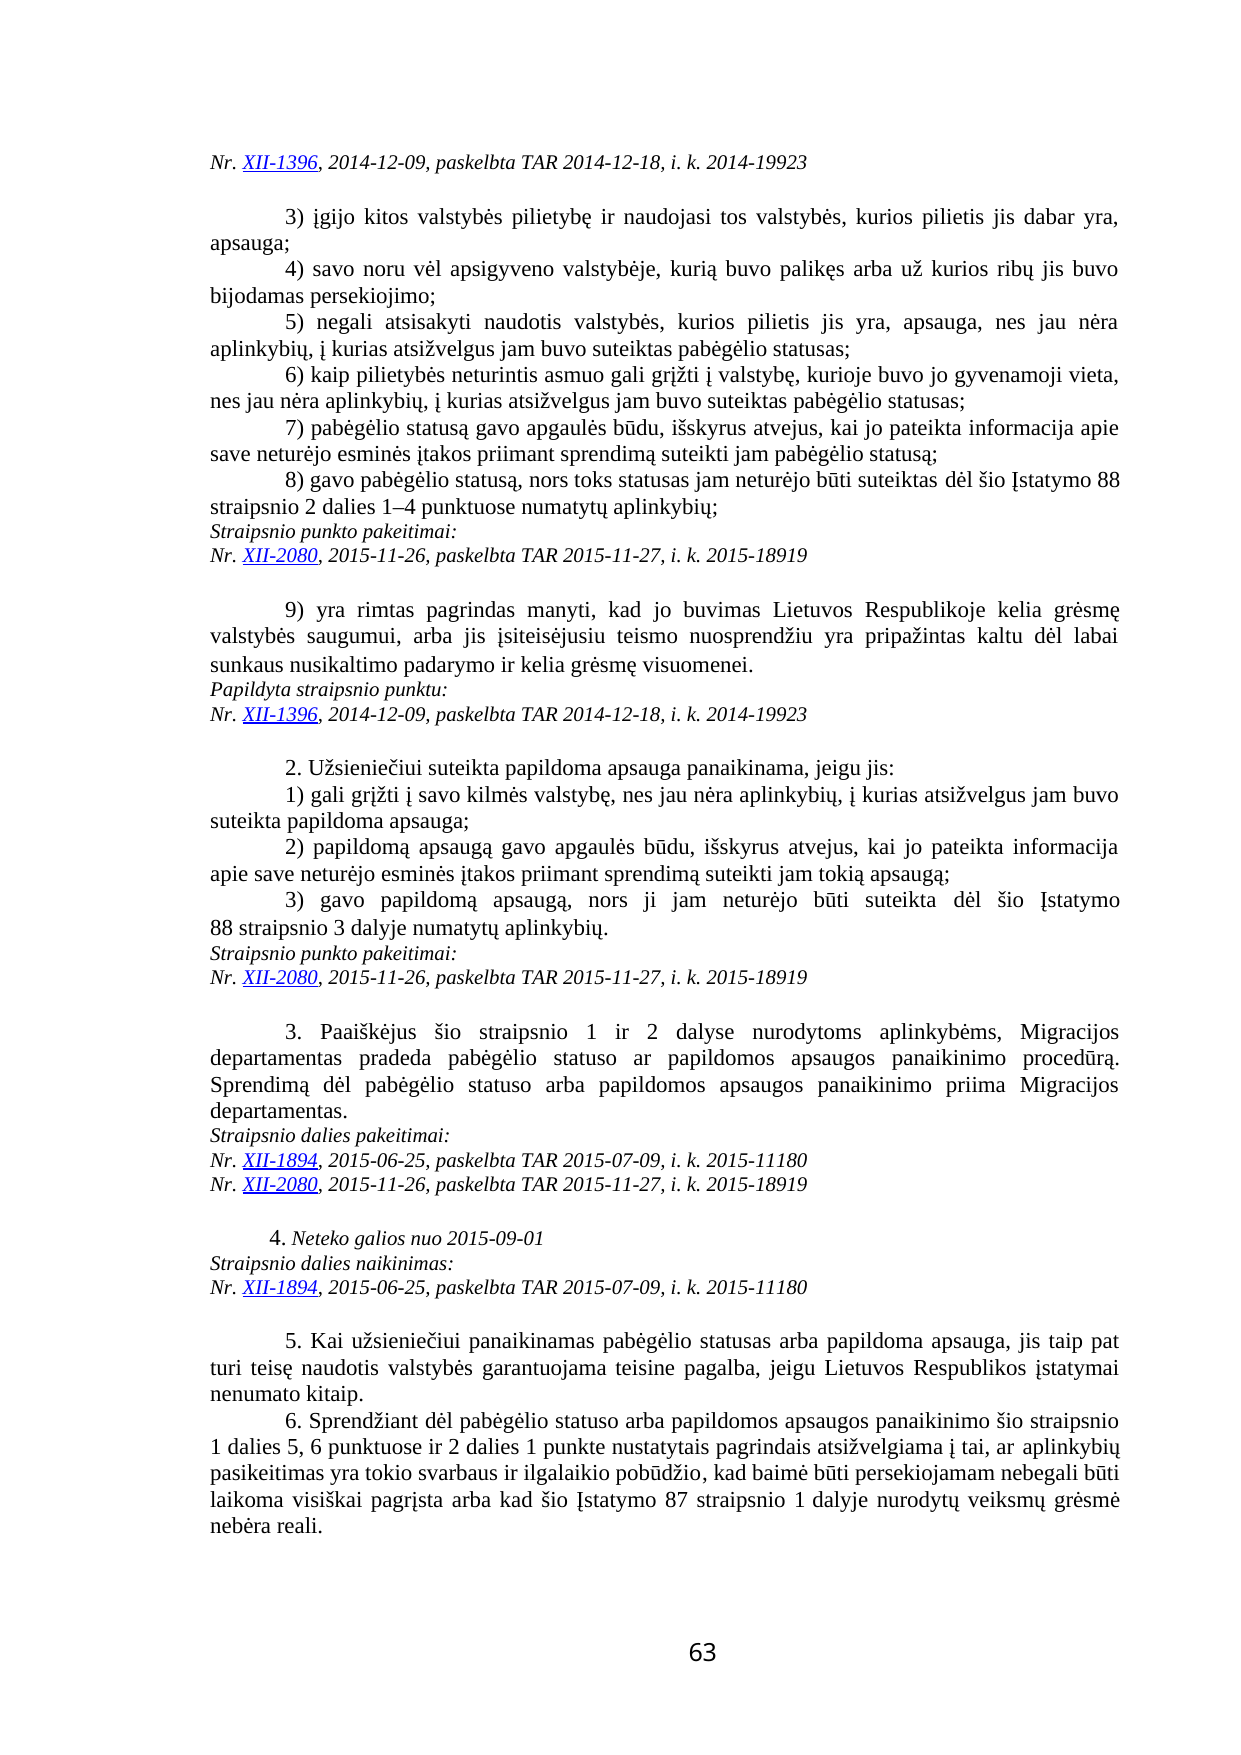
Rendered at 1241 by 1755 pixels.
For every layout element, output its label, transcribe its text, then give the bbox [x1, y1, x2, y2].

text Nr. XII-1396, 2014-12-09, paskelbta TAR 2014-12-18, i. k. 2014-19923 [210, 150, 1120, 174]
text 6) kaip pilietybės neturintis asmuo gali grįžti į valstybę, kurioje buvo jo gyvenamoji vieta, nes jau nėra aplinkybių, į kurias atsižvelgus jam buvo suteiktas pabėgėlio statusas; [210, 361, 1120, 414]
text 3) gavo papildomą apsaugą, nors ji jam neturėjo būti suteikta dėl šio Įstatymo 88 straipsnio 3 dalyje numatytų aplinkybių. [210, 886, 1120, 941]
text 3) įgijo kitos valstybės pilietybę ir naudojasi tos valstybės, kurios pilietis jis dabar yra, apsauga; [210, 203, 1120, 256]
text Nr. XII-2080, 2015-11-26, paskelbta TAR 2015-11-27, i. k. 2015-18919 [210, 965, 1120, 989]
text 9) yra rimtas pagrindas manyti, kad jo buvimas Lietuvos Respublikoje kelia grėsmę valstybės saugumui, arba jis įsiteisėjusiu teismo nuosprendžiu yra pripažintas kaltu dėl labai sunkaus nusikaltimo padarymo ir kelia grėsmę visuomenei. [210, 596, 1120, 677]
text Straipsnio punkto pakeitimai: [210, 519, 1120, 543]
text Nr. XII-1396, 2014-12-09, paskelbta TAR 2014-12-18, i. k. 2014-19923 [210, 701, 1120, 726]
text Nr. XII-2080, 2015-11-26, paskelbta TAR 2015-11-27, i. k. 2015-18919 [210, 1172, 1120, 1196]
text Straipsnio dalies pakeitimai: [210, 1123, 1120, 1147]
text Papildyta straipsnio punktu: [210, 677, 1120, 701]
text 5. Kai užsieniečiui panaikinamas pabėgėlio statusas arba papildoma apsauga, jis taip pat turi teisę naudotis valstybės garantuojama teisine pagalba, jeigu Lietuvos Respublikos įstatymai nenumato kitaip. [210, 1328, 1120, 1407]
text 5) negali atsisakyti naudotis valstybės, kurios pilietis jis yra, apsauga, nes jau nėra aplinkybių, į kurias atsižvelgus jam buvo suteiktas pabėgėlio statusas; [210, 308, 1120, 361]
text 4) savo noru vėl apsigyveno valstybėje, kurią buvo palikęs arba už kurios ribų jis buvo bijodamas persekiojimo; [210, 256, 1120, 308]
text 6. Sprendžiant dėl pabėgėlio statuso arba papildomos apsaugos panaikinimo šio straipsnio 1 dalies 5, 6 punktuose ir 2 dalies 1 punkte nustatytais pagrindais atsižvelgiama į tai, ar aplinkybių pasikeitimas yra tokio svarbaus ir ilgalaikio pobūdžio, kad baimė būti persekiojamam nebegali būti laikoma visiškai pagrįsta arba kad šio Įstatymo 87 straipsnio 1 dalyje nurodytų veiksmų grėsmė nebėra reali. [210, 1407, 1120, 1538]
text 2) papildomą apsaugą gavo apgaulės būdu, išskyrus atvejus, kai jo pateikta informacija apie save neturėjo esminės įtakos priimant sprendimą suteikti jam tokią apsaugą; [210, 833, 1120, 886]
text 1) gali grįžti į savo kilmės valstybę, nes jau nėra aplinkybių, į kurias atsižvelgus jam buvo suteikta papildoma apsauga; [210, 781, 1120, 833]
text 8) gavo pabėgėlio statusą, nors toks statusas jam neturėjo būti suteiktas dėl šio Įstatymo 88 straipsnio 2 dalies 1–4 punktuose numatytų aplinkybių; [210, 466, 1120, 519]
text 7) pabėgėlio statusą gavo apgaulės būdu, išskyrus atvejus, kai jo pateikta informacija apie save neturėjo esminės įtakos priimant sprendimą suteikti jam pabėgėlio statusą; [210, 414, 1120, 466]
text 3. Paaiškėjus šio straipsnio 1 ir 2 dalyse nurodytoms aplinkybėms, Migracijos departamentas pradeda pabėgėlio statuso ar papildomos apsaugos panaikinimo procedūrą. Sprendimą dėl pabėgėlio statuso arba papildomos apsaugos panaikinimo priima Migracijos departamentas. [210, 1018, 1120, 1123]
text 2. Užsieniečiui suteikta papildoma apsauga panaikinama, jeigu jis: [210, 754, 1120, 781]
text Nr. XII-2080, 2015-11-26, paskelbta TAR 2015-11-27, i. k. 2015-18919 [210, 543, 1120, 567]
text Straipsnio dalies naikinimas: [210, 1251, 1120, 1275]
text Straipsnio punkto pakeitimai: [210, 941, 1120, 965]
text Nr. XII-1894, 2015-06-25, paskelbta TAR 2015-07-09, i. k. 2015-11180 [210, 1147, 1120, 1172]
text 4. Neteko galios nuo 2015-09-01 [210, 1224, 1120, 1251]
text Nr. XII-1894, 2015-06-25, paskelbta TAR 2015-07-09, i. k. 2015-11180 [210, 1275, 1120, 1299]
